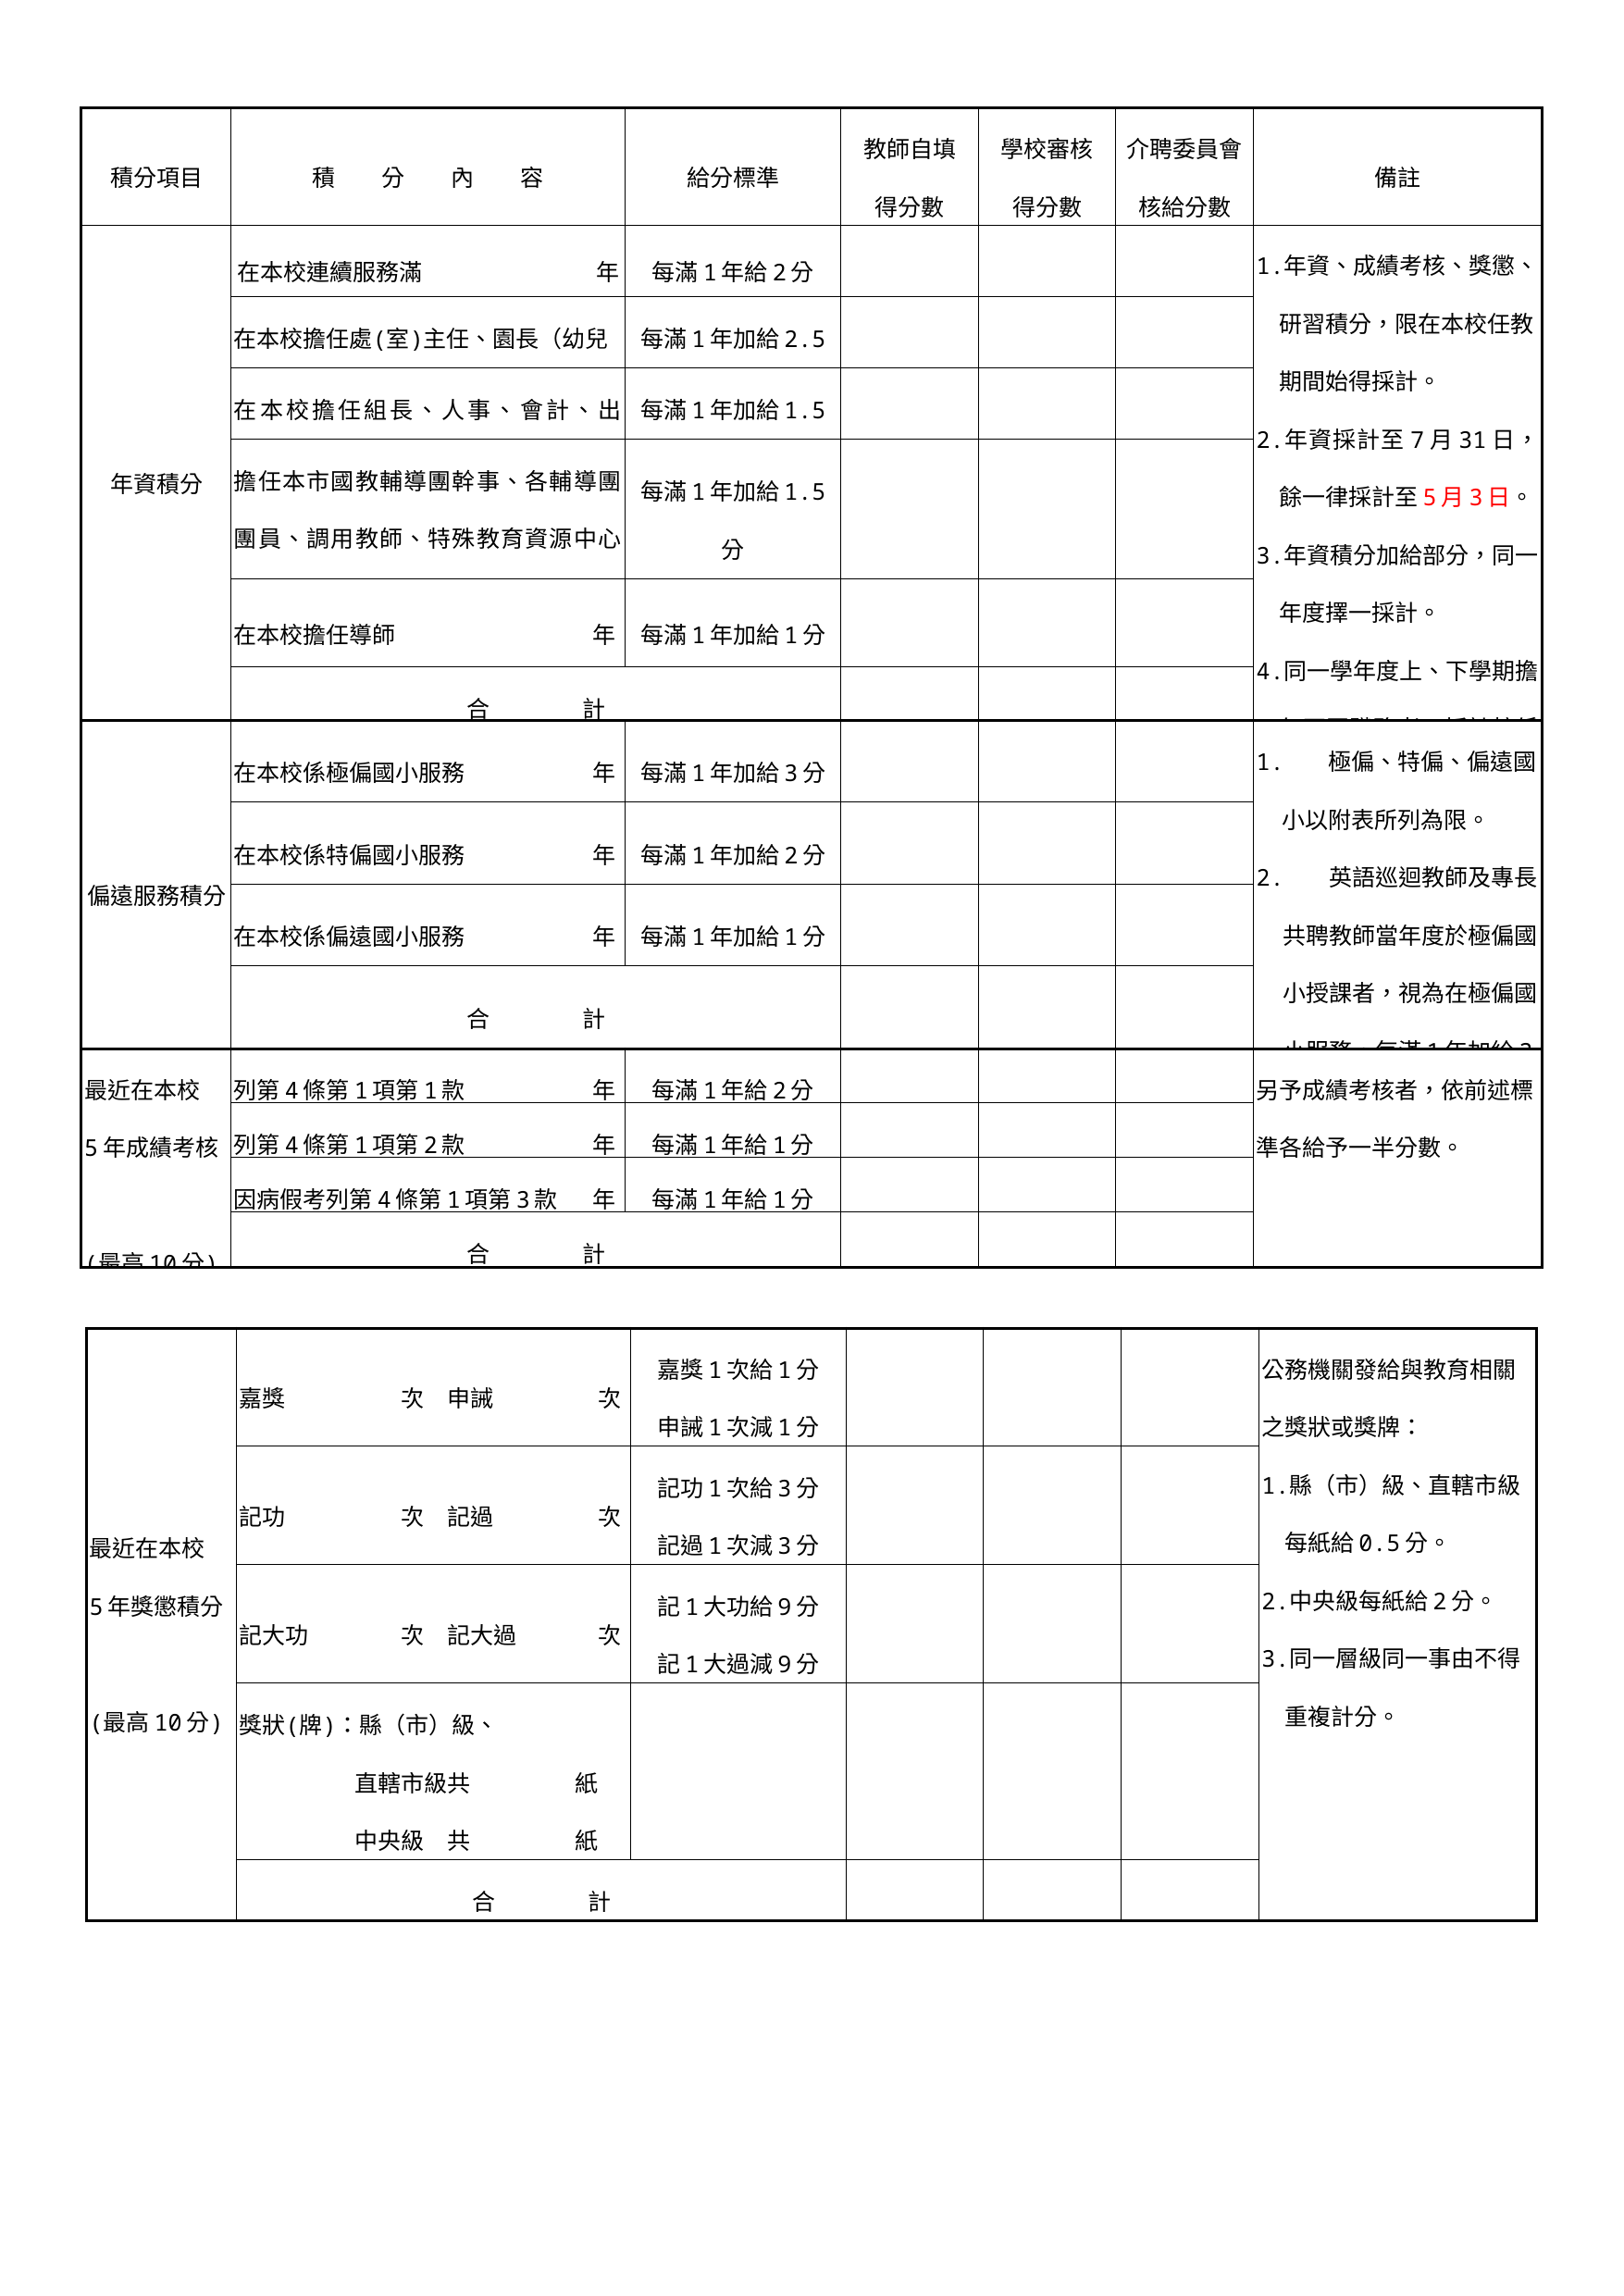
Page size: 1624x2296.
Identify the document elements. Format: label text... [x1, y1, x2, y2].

table_cell [979, 722, 1115, 801]
table_cell 列第4條第1項第2款 年 [231, 1103, 625, 1157]
table_cell 記大功 次 記大過 次 [237, 1565, 630, 1682]
table_cell [847, 1860, 983, 1919]
table_cell [1116, 802, 1253, 883]
table_cell [1116, 1050, 1253, 1102]
table_cell [847, 1446, 983, 1564]
table_cell [841, 722, 978, 801]
table_cell [979, 1158, 1115, 1211]
table_cell [979, 579, 1115, 666]
table_cell [841, 1103, 978, 1157]
table_cell 合 計 [231, 1212, 840, 1266]
table_cell 列第4條第1項第1款 年 [231, 1050, 625, 1102]
table_cell [847, 1683, 983, 1858]
table_cell [979, 1212, 1115, 1266]
table_cell [979, 1050, 1115, 1102]
table_cell [1122, 1683, 1258, 1858]
table_cell [1116, 368, 1253, 438]
table_header [847, 1330, 983, 1446]
table_cell [841, 1050, 978, 1102]
table_cell 在本校係特偏國小服務 年 [231, 802, 625, 883]
table_cell 積 分 內 容 [231, 109, 625, 225]
table_cell [841, 368, 978, 438]
table_header 最近在本校 5年獎懲積分 (最高10分) [88, 1330, 236, 1919]
table_cell 極偏、特偏、偏遠國小以附表所列為限。 英語巡迴教師及專長共聘教師當年度於極偏國小授課者，視為在極偏國小服務，每滿1年加給3分；當年度於特偏國小授課者，視為在特偏國小服務，每滿2年加給2分；當年度於偏遠國小授課者，視為在偏遠國小服務，每滿1年加給1分。 [1254, 722, 1541, 1048]
table_cell 另予成績考核者，依前述標準各給予一半分數。 [1254, 1050, 1541, 1266]
table_cell 每滿1年加給1.5分 [626, 440, 840, 578]
table_cell [979, 802, 1115, 883]
table_cell [847, 1565, 983, 1682]
table_cell [979, 667, 1115, 719]
table_cell [841, 579, 978, 666]
table_cell [841, 885, 978, 965]
table_cell 給分標準 [626, 109, 840, 225]
table_cell [841, 802, 978, 883]
table_cell 1.年資、成績考核、獎懲、研習積分，限在本校任教期間始得採計。 2.年資採計至7月31日，餘一律採計至5月3日。 3.年資積分加給部分，同一年度擇一採計。 4.同一學年度上、下學期擔任不同職務者，採計較低者積分。 5.年資積分計算以每一學年度為基礎，不滿1年年資，則年資積分不予採計，並不得併入前後年資計算。 [1254, 226, 1541, 719]
table_cell 教師自填 得分數 [841, 109, 978, 225]
table_cell 每滿1年加給1分 [626, 579, 840, 666]
table_cell [1116, 1103, 1253, 1157]
table_cell [979, 885, 1115, 965]
table_cell [984, 1860, 1121, 1919]
table_cell 合 計 [231, 966, 840, 1048]
table_cell 每滿1年給1分 [626, 1158, 840, 1211]
table_cell 每滿1年給1分 [626, 1103, 840, 1157]
table_cell [1116, 440, 1253, 578]
table_cell 在本校係極偏國小服務 年 [231, 722, 625, 801]
table_cell 每滿1年加給2.5分 [626, 297, 840, 367]
table_cell [841, 226, 978, 296]
table_cell 在本校擔任導師 年 [231, 579, 625, 666]
table_cell [1122, 1565, 1258, 1682]
table_cell 因病假考列第4條第1項第3款 年 [231, 1158, 625, 1211]
table_cell 每滿1年給2分 [626, 1050, 840, 1102]
table_cell 每滿1年加給3分 [626, 722, 840, 801]
table_cell [1116, 722, 1253, 801]
table_cell 每滿1年加給2分 [626, 802, 840, 883]
table_cell 在本校連續服務滿 年 [231, 226, 625, 296]
table_header 嘉獎 次 申誡 次 [237, 1330, 630, 1446]
table_cell [841, 1158, 978, 1211]
table_cell 擔任本市國教輔導團幹事、各輔導團團員、調用教師、特殊教育資源中心行政工作教師、教師專業發展評鑑地方輔導群輔導員 年 [231, 440, 625, 578]
table_cell [979, 966, 1115, 1048]
table_cell 在本校擔任處(室)主任、園長（幼兒園主任） 年 [231, 297, 625, 367]
table_cell [1122, 1860, 1258, 1919]
table_header 嘉獎1次給1分 申誡1次減1分 [631, 1330, 846, 1446]
table_cell [1116, 1212, 1253, 1266]
table_cell 合 計 [237, 1860, 846, 1919]
table_cell 年資積分 [82, 226, 230, 719]
table_cell [979, 368, 1115, 438]
table_cell [984, 1683, 1121, 1858]
table_cell [841, 667, 978, 719]
table_cell 獎狀(牌)：縣（市）級、 直轄市級共 紙 中央級 共 紙 [237, 1683, 630, 1858]
table_cell 備註 [1254, 109, 1541, 225]
table_cell [1116, 297, 1253, 367]
table_cell 記功1次給3分 記過1次減3分 [631, 1446, 846, 1564]
table_header [984, 1330, 1121, 1446]
table_header 公務機關發給與教育相關之獎狀或獎牌： 1.縣（市）級、直轄市級每紙給0.5分。 2.中央級每紙給2分。 3.同一層級同一事由不得 重複計分。 [1259, 1330, 1535, 1919]
table_cell [979, 226, 1115, 296]
table_cell [1116, 579, 1253, 666]
table_cell [841, 966, 978, 1048]
table_cell [841, 1212, 978, 1266]
table_cell [979, 1103, 1115, 1157]
table_cell [1116, 966, 1253, 1048]
table_header [1122, 1330, 1258, 1446]
table_cell 記1大功給9分 記1大過減9分 [631, 1565, 846, 1682]
table_cell [1116, 885, 1253, 965]
table_cell 合 計 [231, 667, 840, 719]
table_cell [1116, 1158, 1253, 1211]
table_cell [979, 440, 1115, 578]
table_cell [631, 1683, 846, 1858]
table_cell [841, 297, 978, 367]
table_cell [1122, 1446, 1258, 1564]
table_cell 偏遠服務積分 [82, 722, 230, 1048]
table_cell 每滿1年給2分 [626, 226, 840, 296]
table_cell [984, 1446, 1121, 1564]
table_cell 每滿1年加給1.5分 [626, 368, 840, 438]
table_cell 學校審核 得分數 [979, 109, 1115, 225]
table_cell 積分項目 [82, 109, 230, 225]
table_cell 每滿1年加給1分 [626, 885, 840, 965]
table_cell 在本校係偏遠國小服務 年 [231, 885, 625, 965]
table_cell [1116, 667, 1253, 719]
table_cell [984, 1565, 1121, 1682]
table_cell 最近在本校 5年成績考核 (最高10分) [82, 1050, 230, 1266]
table_cell 在本校擔任組長、人事、會計、出納、午餐秘書、童軍團長 年 [231, 368, 625, 438]
table_cell [979, 297, 1115, 367]
table_cell 記功 次 記過 次 [237, 1446, 630, 1564]
table_cell 介聘委員會 核給分數 [1116, 109, 1253, 225]
table_cell [841, 440, 978, 578]
table_cell [1116, 226, 1253, 296]
